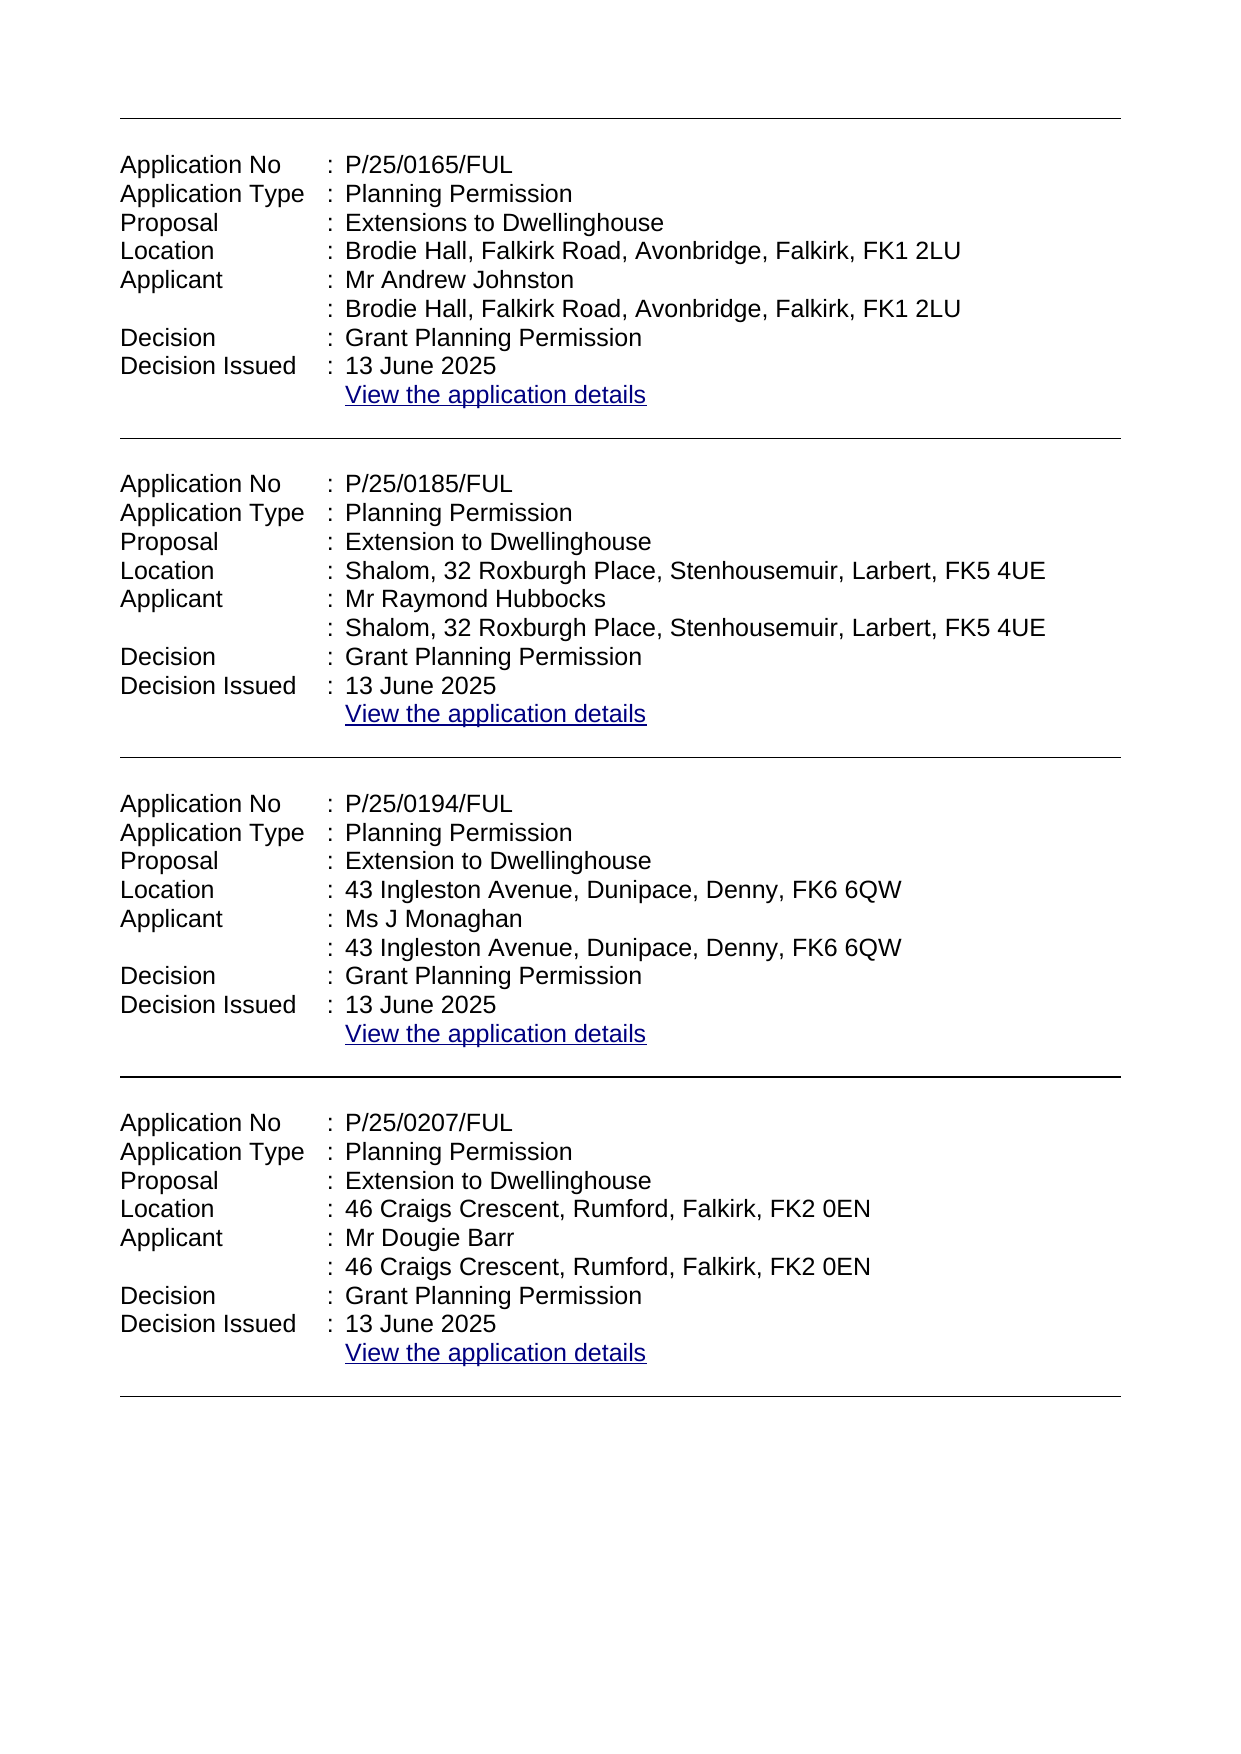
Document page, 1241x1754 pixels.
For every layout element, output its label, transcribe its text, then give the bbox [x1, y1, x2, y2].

text Decision : Grant Planning Permission [120, 323, 1121, 351]
text Application No : P/25/0207/FUL [120, 1108, 1121, 1137]
text Application Type : Planning Permission [120, 818, 1121, 846]
text Application Type : Planning Permission [120, 179, 1121, 208]
text Proposal : Extensions to Dwellinghouse [120, 208, 1121, 236]
text Location : 46 Craigs Crescent, Rumford, Falkirk, FK2 0EN [120, 1194, 1121, 1223]
text : Shalom, 32 Roxburgh Place, Stenhousemuir, Larbert, FK5 4UE [120, 613, 1121, 642]
text Proposal : Extension to Dwellinghouse [120, 846, 1121, 875]
text Decision Issued : 13 June 2025 [120, 351, 1121, 380]
text Decision Issued : 13 June 2025 [120, 1309, 1121, 1338]
text Applicant : Mr Raymond Hubbocks [120, 584, 1121, 613]
text Proposal : Extension to Dwellinghouse [120, 527, 1121, 556]
text Application No : P/25/0165/FUL [120, 150, 1121, 179]
text Location : Shalom, 32 Roxburgh Place, Stenhousemuir, Larbert, FK5 4UE [120, 556, 1121, 584]
text Application No : P/25/0194/FUL [120, 789, 1121, 818]
text View the application details [120, 380, 1121, 409]
text Application Type : Planning Permission [120, 498, 1121, 527]
text Applicant : Ms J Monaghan [120, 904, 1121, 933]
text Decision Issued : 13 June 2025 [120, 990, 1121, 1019]
text Applicant : Mr Dougie Barr [120, 1223, 1121, 1252]
text Location : Brodie Hall, Falkirk Road, Avonbridge, Falkirk, FK1 2LU [120, 236, 1121, 265]
text View the application details [120, 699, 1121, 728]
text View the application details [120, 1019, 1121, 1048]
text Location : 43 Ingleston Avenue, Dunipace, Denny, FK6 6QW [120, 875, 1121, 904]
text Proposal : Extension to Dwellinghouse [120, 1166, 1121, 1194]
text Applicant : Mr Andrew Johnston [120, 265, 1121, 294]
text : Brodie Hall, Falkirk Road, Avonbridge, Falkirk, FK1 2LU [120, 294, 1121, 323]
text Decision : Grant Planning Permission [120, 642, 1121, 671]
text Decision Issued : 13 June 2025 [120, 671, 1121, 699]
text Application Type : Planning Permission [120, 1137, 1121, 1166]
text Decision : Grant Planning Permission [120, 961, 1121, 990]
text View the application details [120, 1338, 1121, 1367]
text Application No : P/25/0185/FUL [120, 469, 1121, 498]
text : 43 Ingleston Avenue, Dunipace, Denny, FK6 6QW [120, 933, 1121, 961]
text : 46 Craigs Crescent, Rumford, Falkirk, FK2 0EN [120, 1252, 1121, 1281]
text Decision : Grant Planning Permission [120, 1281, 1121, 1309]
